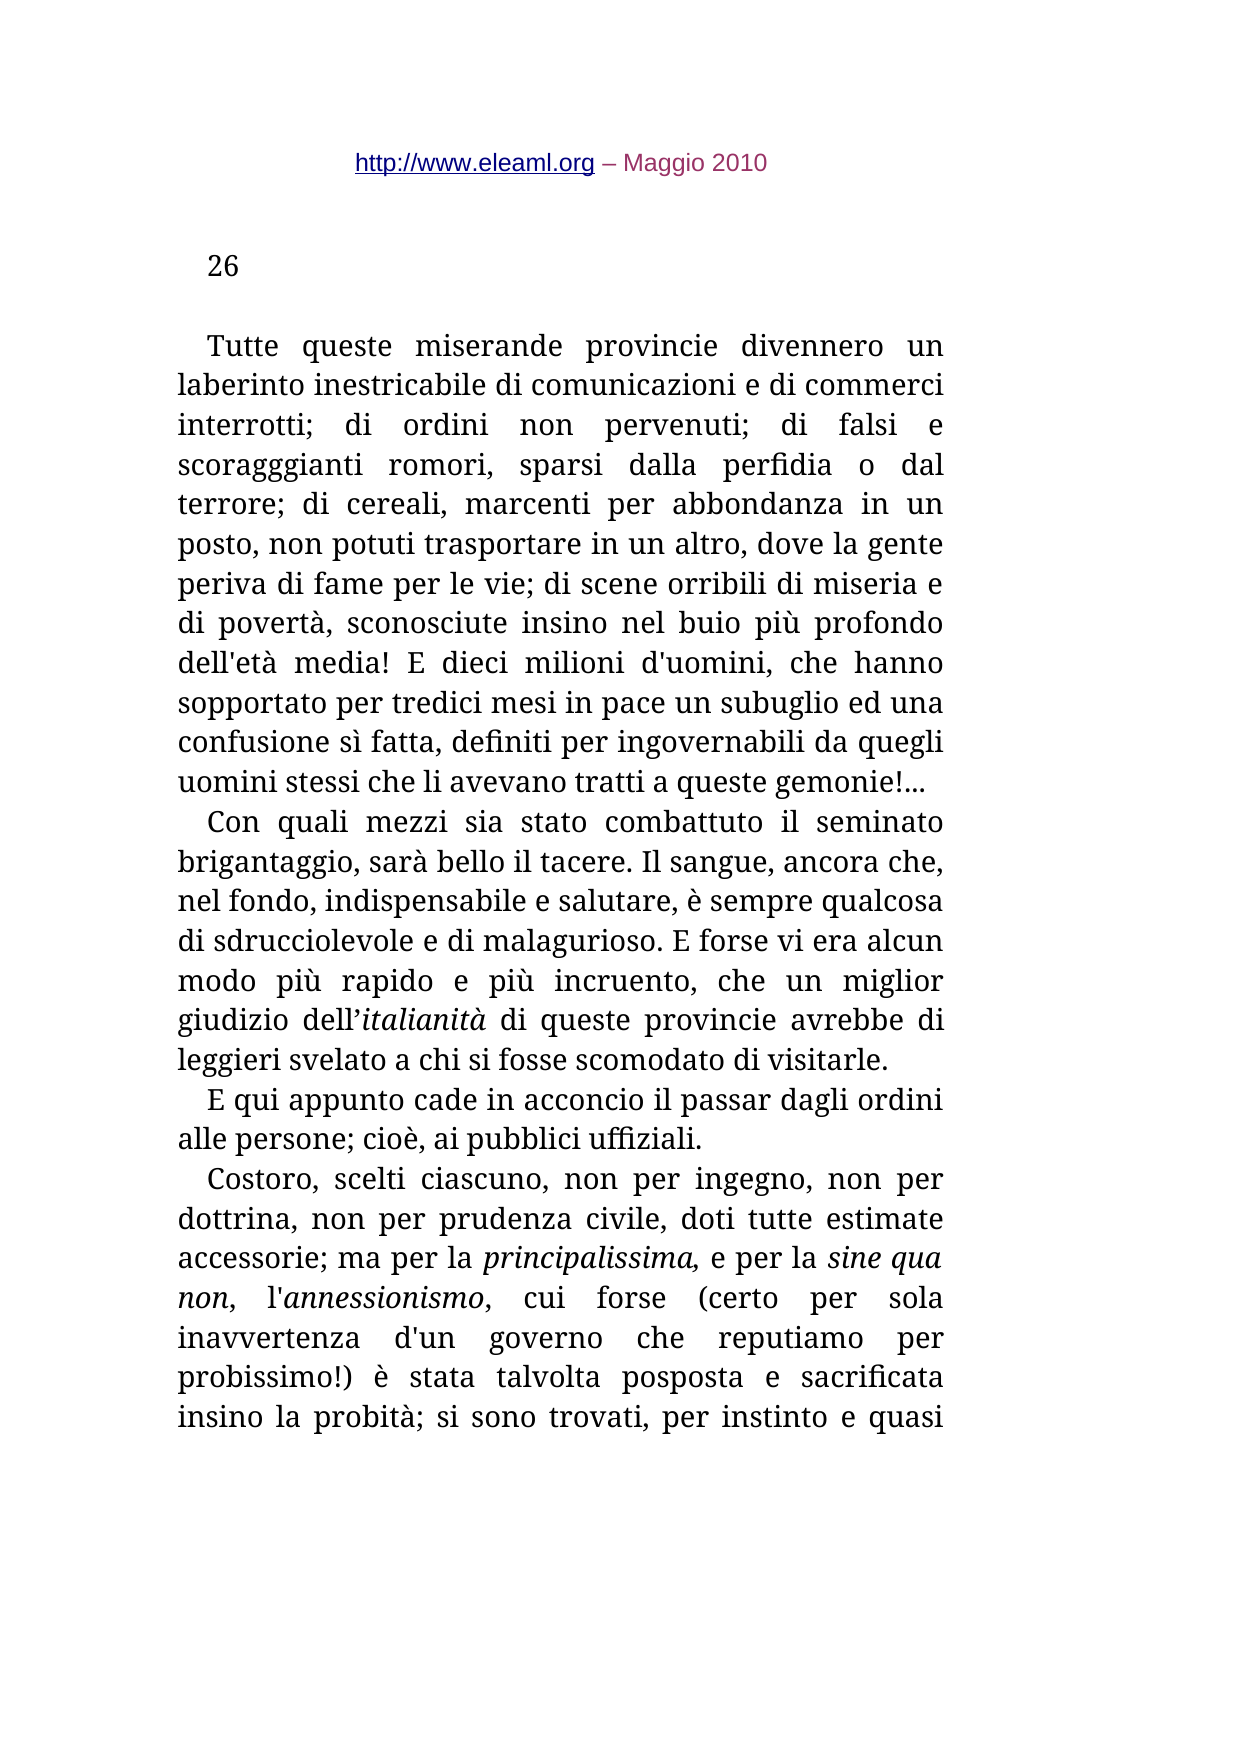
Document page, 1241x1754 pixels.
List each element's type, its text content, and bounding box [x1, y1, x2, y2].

text E qui appunto cade in acconcio il passar dagli ordini alle persone; cioè, ai pubblici uffiziali. [177, 1079, 945, 1158]
text Costoro, scelti ciascuno, non per ingegno, non per dottrina, non per prudenza civile, doti tutte estimate accessorie; ma per la principalissima, e per la sine qua non, l'annessionismo, cui forse (certo per sola inavvertenza d'un governo che reputiamo per probissimo!) è stata talvolta posposta e sacrificata insino la probità; si sono trovati, per instinto e quasi [177, 1158, 945, 1436]
text 26 [177, 246, 945, 285]
text Tutte queste miserande provincie divennero un laberinto inestricabile di comunicazioni e di commerci interrotti; di ordini non pervenuti; di falsi e scoragggianti romori, sparsi dalla perfidia o dal terrore; di cereali, marcenti per abbondanza in un posto, non potuti trasportare in un altro, dove la gente periva di fame per le vie; di scene orribili di miseria e di povertà, sconosciute insino nel buio più profondo dell'età media! E dieci milioni d'uomini, che hanno sopportato per tredici mesi in pace un subuglio ed una confusione sì fatta, definiti per ingovernabili da quegli uomini stessi che li avevano tratti a queste gemonie!... [177, 325, 945, 801]
text Con quali mezzi sia stato combattuto il seminato brigantaggio, sarà bello il tacere. Il sangue, ancora che, nel fondo, indispensabile e salutare, è sempre qualcosa di sdrucciolevole e di malagurioso. E forse vi era alcun modo più rapido e più incruento, che un miglior giudizio dell’italianità di queste provincie avrebbe di leggieri svelato a chi si fosse scomodato di visitarle. [177, 801, 945, 1079]
